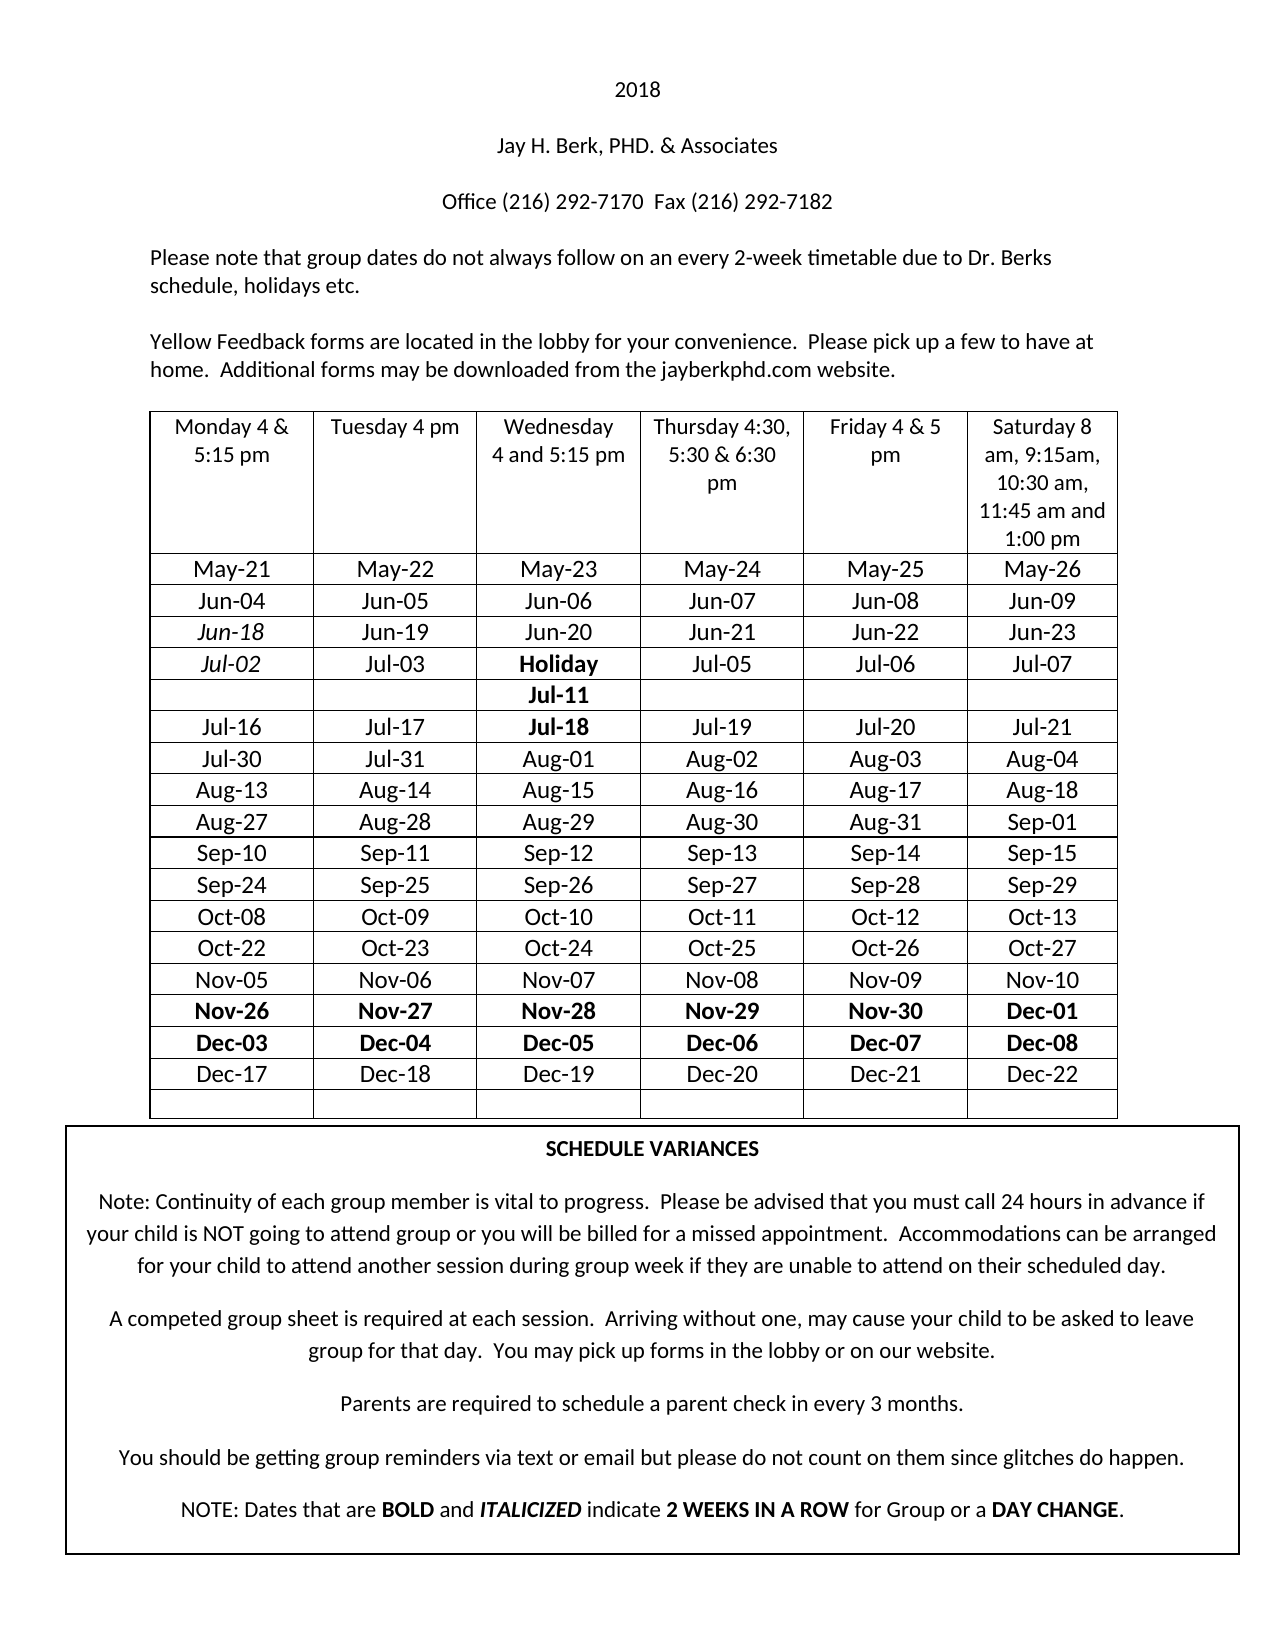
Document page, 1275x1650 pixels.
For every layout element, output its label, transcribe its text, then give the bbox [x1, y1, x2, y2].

table_cell Sep-10 [151, 838, 313, 868]
table_cell Sep-29 [968, 869, 1117, 899]
table_cell Oct-24 [477, 932, 640, 963]
table_cell Jun-09 [968, 585, 1117, 616]
table_cell Sep-14 [804, 838, 967, 868]
table_cell [1118, 773, 1275, 805]
table_cell Aug-16 [641, 774, 803, 805]
table_cell [1118, 836, 1275, 868]
table_cell [1240, 1461, 1275, 1489]
table_cell May-24 [641, 554, 803, 584]
table_cell [1118, 1118, 1275, 1152]
table_cell Jul-30 [151, 743, 313, 773]
table_cell Jul-05 [641, 648, 803, 679]
table_cell [1240, 1517, 1275, 1545]
table_cell Aug-15 [477, 774, 640, 805]
table_cell Dec-05 [477, 1027, 640, 1057]
table_header Monday 4 & 5:15 pm [151, 412, 313, 552]
table_cell [314, 680, 476, 710]
table_cell [151, 1090, 313, 1118]
table_cell Dec-19 [477, 1059, 640, 1089]
table_cell [1240, 1209, 1275, 1237]
table_cell Oct-23 [314, 932, 476, 963]
table_cell Dec-01 [968, 995, 1117, 1026]
table_cell Dec-17 [151, 1059, 313, 1089]
table_cell Aug-01 [477, 743, 640, 773]
table_cell Oct-10 [477, 901, 640, 931]
table_cell Nov-05 [151, 964, 313, 994]
table_cell Jun-08 [804, 585, 967, 616]
table_cell [1118, 679, 1275, 710]
table_cell Jul-06 [804, 648, 967, 679]
table_cell Jun-04 [151, 585, 313, 616]
table_cell Sep-13 [641, 838, 803, 868]
table_cell [1240, 1489, 1275, 1517]
table_cell [1240, 1152, 1275, 1181]
table_cell [1118, 647, 1275, 679]
table_cell Dec-06 [641, 1027, 803, 1057]
table_cell Nov-07 [477, 964, 640, 994]
table_cell [968, 680, 1117, 710]
table_cell Aug-27 [151, 806, 313, 836]
table_cell [1240, 1237, 1275, 1265]
table_cell Jul-16 [151, 711, 313, 742]
table_cell Dec-08 [968, 1027, 1117, 1057]
table_cell Sep-27 [641, 869, 803, 899]
table_cell Jul-31 [314, 743, 476, 773]
table_cell May-25 [804, 554, 967, 584]
table_cell [804, 1119, 967, 1125]
table_cell Sep-15 [968, 838, 1117, 868]
table_cell Aug-13 [151, 774, 313, 805]
table_cell Jun-21 [641, 617, 803, 647]
table_cell Dec-22 [968, 1059, 1117, 1089]
table_cell Jun-20 [477, 617, 640, 647]
table_cell Jul-18 [477, 711, 640, 742]
table_cell Jul-11 [477, 680, 640, 710]
table_header Friday 4 & 5 pm [804, 412, 967, 552]
table_cell Jul-21 [968, 711, 1117, 742]
table_cell [1118, 1026, 1275, 1057]
table_header Thursday 4:30, 5:30 & 6:30 pm [641, 412, 803, 552]
table_cell May-21 [151, 554, 313, 584]
table_cell Dec-04 [314, 1027, 476, 1057]
table_cell Aug-02 [641, 743, 803, 773]
table_cell [967, 1119, 1117, 1125]
table_cell [1240, 1349, 1275, 1377]
table_cell Aug-03 [804, 743, 967, 773]
table_cell Oct-08 [151, 901, 313, 931]
table_cell [1118, 1058, 1275, 1089]
table_cell May-23 [477, 554, 640, 584]
table_cell [1118, 994, 1275, 1026]
table_cell [1118, 963, 1275, 994]
table_cell Jun-18 [151, 617, 313, 647]
table_cell [1118, 900, 1275, 931]
table_cell Aug-31 [804, 806, 967, 836]
table_header Wednesday 4 and 5:15 pm [477, 412, 640, 552]
table_cell Oct-13 [968, 901, 1117, 931]
table_cell [1240, 1433, 1275, 1461]
table_cell Nov-10 [968, 964, 1117, 994]
table_cell Nov-26 [151, 995, 313, 1026]
table_cell Dec-20 [641, 1059, 803, 1089]
table_cell May-26 [968, 554, 1117, 584]
table_cell [804, 1090, 967, 1118]
table_cell [151, 680, 313, 710]
table_cell Jul-20 [804, 711, 967, 742]
table_cell [804, 680, 967, 710]
table_cell Oct-26 [804, 932, 967, 963]
table_cell [314, 1119, 477, 1125]
table_cell Nov-30 [804, 995, 967, 1026]
table_cell Jul-03 [314, 648, 476, 679]
table_header Saturday 8 am, 9:15am, 10:30 am, 11:45 am and 1:00 pm [968, 412, 1117, 552]
table_cell [1118, 742, 1275, 773]
table_cell [968, 1090, 1117, 1118]
table_cell Sep-28 [804, 869, 967, 899]
table_cell [314, 1090, 476, 1118]
table_header [1118, 411, 1275, 552]
table_cell Jul-19 [641, 711, 803, 742]
table_cell Jul-02 [151, 648, 313, 679]
table_cell Jun-22 [804, 617, 967, 647]
table_cell [1240, 1293, 1275, 1321]
table_header Tuesday 4 pm [314, 412, 476, 552]
table_cell Aug-18 [968, 774, 1117, 805]
table_cell [641, 1090, 803, 1118]
table_cell [1118, 616, 1275, 647]
table_cell Dec-03 [151, 1027, 313, 1057]
table_cell Sep-25 [314, 869, 476, 899]
table_cell [1240, 1265, 1275, 1293]
table_cell May-22 [314, 554, 476, 584]
table_cell Nov-27 [314, 995, 476, 1026]
table_cell [1240, 1377, 1275, 1405]
table_cell Jun-05 [314, 585, 476, 616]
table_cell [150, 1119, 313, 1125]
table_cell [1118, 805, 1275, 836]
table_cell Dec-18 [314, 1059, 476, 1089]
table_cell [1118, 584, 1275, 616]
table_cell Aug-17 [804, 774, 967, 805]
table_cell [1118, 553, 1275, 584]
table_cell Jun-19 [314, 617, 476, 647]
table_cell [1240, 1405, 1275, 1433]
table_cell Jun-07 [641, 585, 803, 616]
table_cell Jun-23 [968, 617, 1117, 647]
table_cell Nov-28 [477, 995, 640, 1026]
table_cell [1118, 931, 1275, 963]
table_cell Aug-04 [968, 743, 1117, 773]
table_cell Nov-08 [641, 964, 803, 994]
table_cell Holiday [477, 648, 640, 679]
table_cell Aug-28 [314, 806, 476, 836]
table_cell Sep-12 [477, 838, 640, 868]
table_cell [1118, 1089, 1275, 1118]
table_cell Oct-22 [151, 932, 313, 963]
table_cell Nov-06 [314, 964, 476, 994]
table_cell Dec-21 [804, 1059, 967, 1089]
table_cell Jul-17 [314, 711, 476, 742]
table_cell [1240, 1321, 1275, 1349]
table_cell Nov-09 [804, 964, 967, 994]
table_cell [477, 1090, 640, 1118]
table_cell [477, 1119, 640, 1125]
table_cell Sep-01 [968, 806, 1117, 836]
table_cell Jun-06 [477, 585, 640, 616]
table_cell Aug-14 [314, 774, 476, 805]
table_cell Aug-29 [477, 806, 640, 836]
table_cell [641, 680, 803, 710]
table_cell Oct-11 [641, 901, 803, 931]
table_cell Aug-30 [641, 806, 803, 836]
table_cell Sep-11 [314, 838, 476, 868]
table_cell Dec-07 [804, 1027, 967, 1057]
table_cell Nov-29 [641, 995, 803, 1026]
table_cell [640, 1119, 804, 1125]
table_cell Sep-24 [151, 869, 313, 899]
table_cell Oct-09 [314, 901, 476, 931]
table_cell [1118, 710, 1275, 742]
table_cell Oct-27 [968, 932, 1117, 963]
table_cell Jul-07 [968, 648, 1117, 679]
table_cell Sep-26 [477, 869, 640, 899]
table_cell Oct-12 [804, 901, 967, 931]
table_cell [1240, 1181, 1275, 1209]
table_cell Oct-25 [641, 932, 803, 963]
table_cell [1118, 868, 1275, 899]
table_cell [67, 1127, 1238, 1553]
